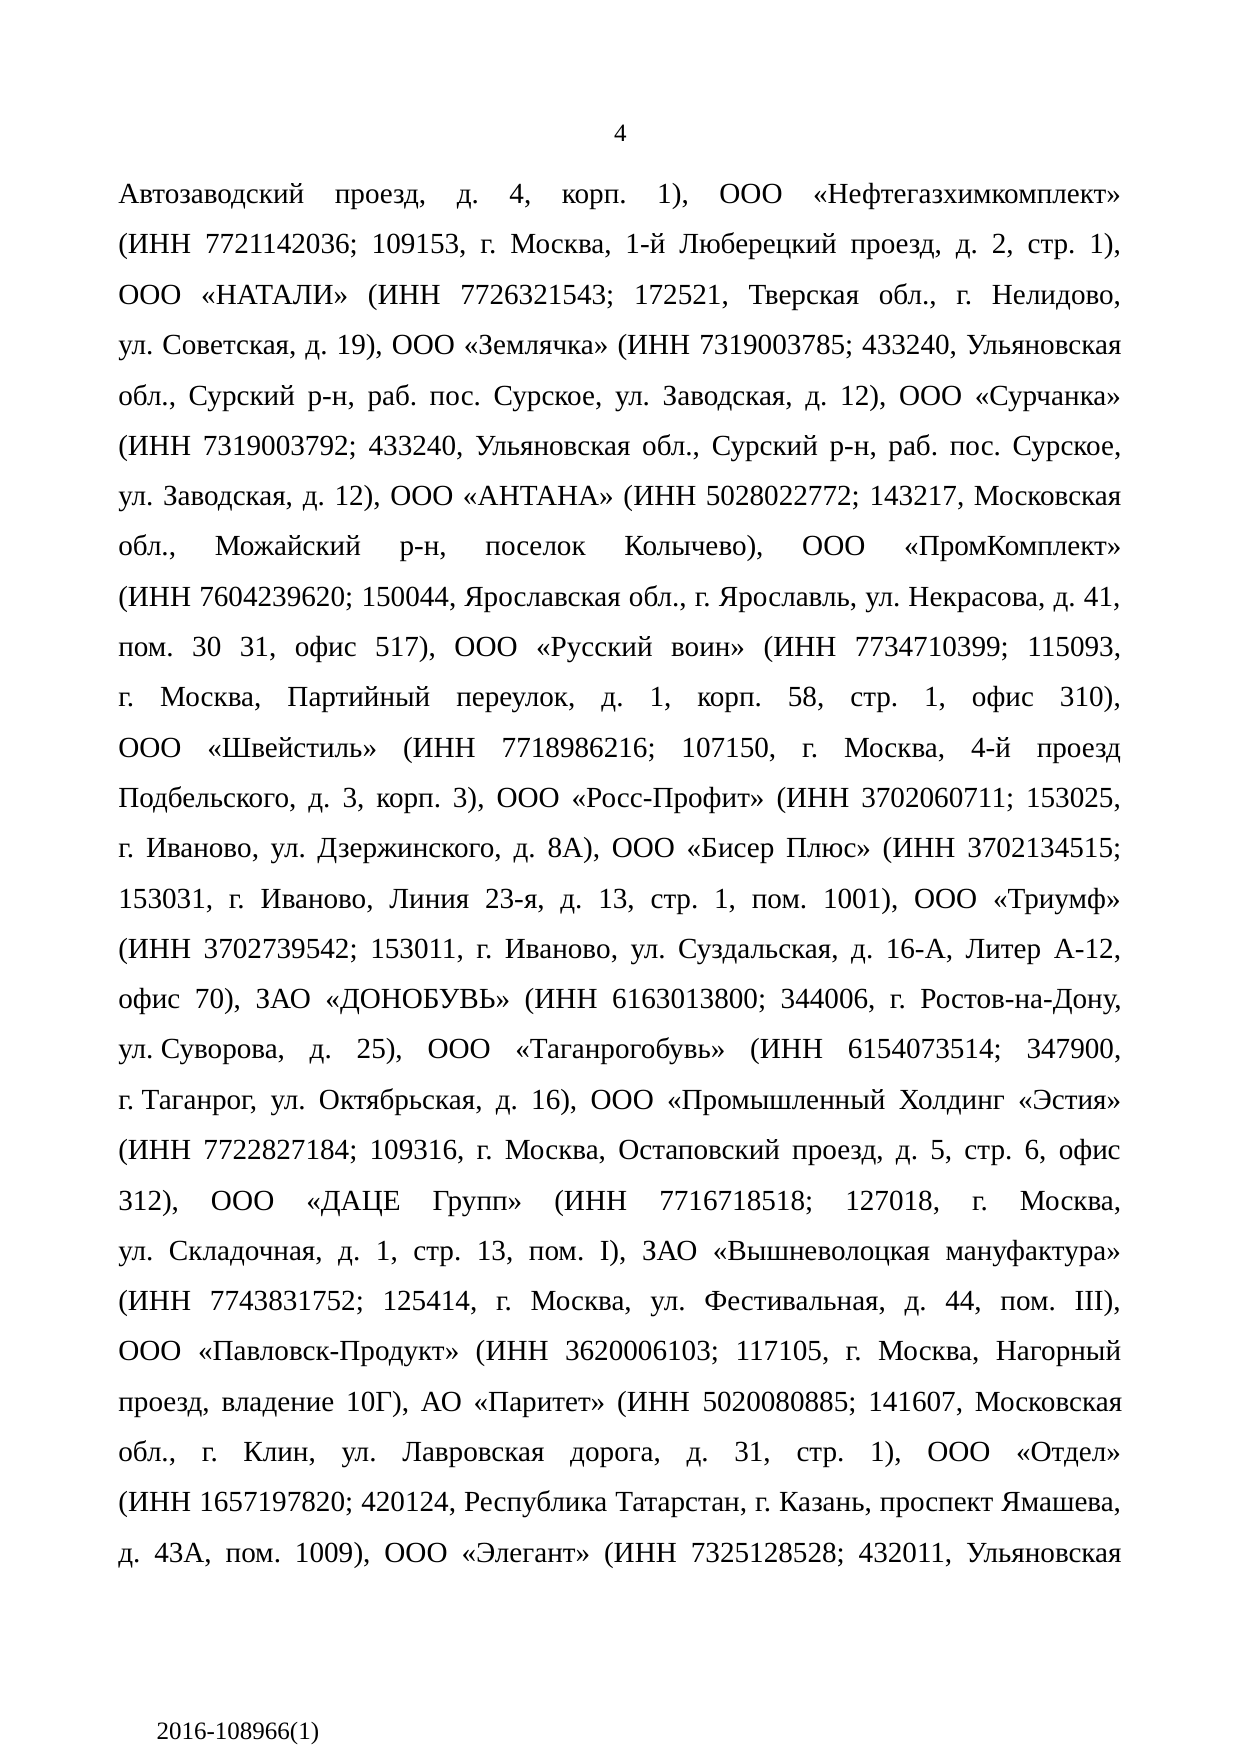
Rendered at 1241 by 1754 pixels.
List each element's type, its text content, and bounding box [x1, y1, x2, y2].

text Автозаводский проезд, д. 4, корп. 1), ООО «Нефтегазхимкомплект» (ИНН 7721142036; 109153, г. Москва, 1-й Люберецкий проезд, д. 2, стр. 1), ООО «НАТАЛИ» (ИНН 7726321543; 172521, Тверская обл., г. Нелидово, ул. Советская, д. 19), ООО «Землячка» (ИНН 7319003785; 433240, Ульяновская обл., Сурский р-н, раб. пос. Сурское, ул. Заводская, д. 12), ООО «Сурчанка» (ИНН 7319003792; 433240, Ульяновская обл., Сурский р-н, раб. пос. Сурское, ул. Заводская, д. 12), ООО «АНТАНА» (ИНН 5028022772; 143217, Московская обл., Можайский р-н, поселок Колычево), ООО «ПромКомплект» (ИНН 7604239620; 150044, Ярославская обл., г. Ярославль, ул. Некрасова, д. 41, пом. 30 31, офис 517), ООО «Русский воин» (ИНН 7734710399; 115093, г. Москва, Партийный переулок, д. 1, корп. 58, стр. 1, офис 310), ООО «Швейстиль» (ИНН 7718986216; 107150, г. Москва, 4-й проезд Подбельского, д. 3, корп. 3), ООО «Росс-Профит» (ИНН 3702060711; 153025, г. Иваново, ул. Дзержинского, д. 8А), ООО «Бисер Плюс» (ИНН 3702134515; 153031, г. Иваново, Линия 23-я, д. 13, стр. 1, пом. 1001), ООО «Триумф» (ИНН 3702739542; 153011, г. Иваново, ул. Суздальская, д. 16-А, Литер А-12, офис 70), ЗАО «ДОНОБУВЬ» (ИНН 6163013800; 344006, г. Ростов-на-Дону, ул. Суворова, д. 25), ООО «Таганрогобувь» (ИНН 6154073514; 347900, г. Таганрог, ул. Октябрьская, д. 16), ООО «Промышленный Холдинг «Эстия» (ИНН 7722827184; 109316, г. Москва, Остаповский проезд, д. 5, стр. 6, офис 312), ООО «ДАЦЕ Групп» (ИНН 7716718518; 127018, г. Москва, ул. Складочная, д. 1, стр. 13, пом. I), ЗАО «Вышневолоцкая мануфактура» (ИНН 7743831752; 125414, г. Москва, ул. Фестивальная, д. 44, пом. III), ООО «Павловск-Продукт» (ИНН 3620006103; 117105, г. Москва, Нагорный проезд, владение 10Г), АО «Паритет» (ИНН 5020080885; 141607, Московская обл., г. Клин, ул. Лавровская дорога, д. 31, стр. 1), ООО «Отдел» (ИНН 1657197820; 420124, Республика Татарстан, г. Казань, проспект Ямашева, д. 43А, пом. 1009), ООО «Элегант» (ИНН 7325128528; 432011, Ульяновская [118, 176, 1122, 1568]
